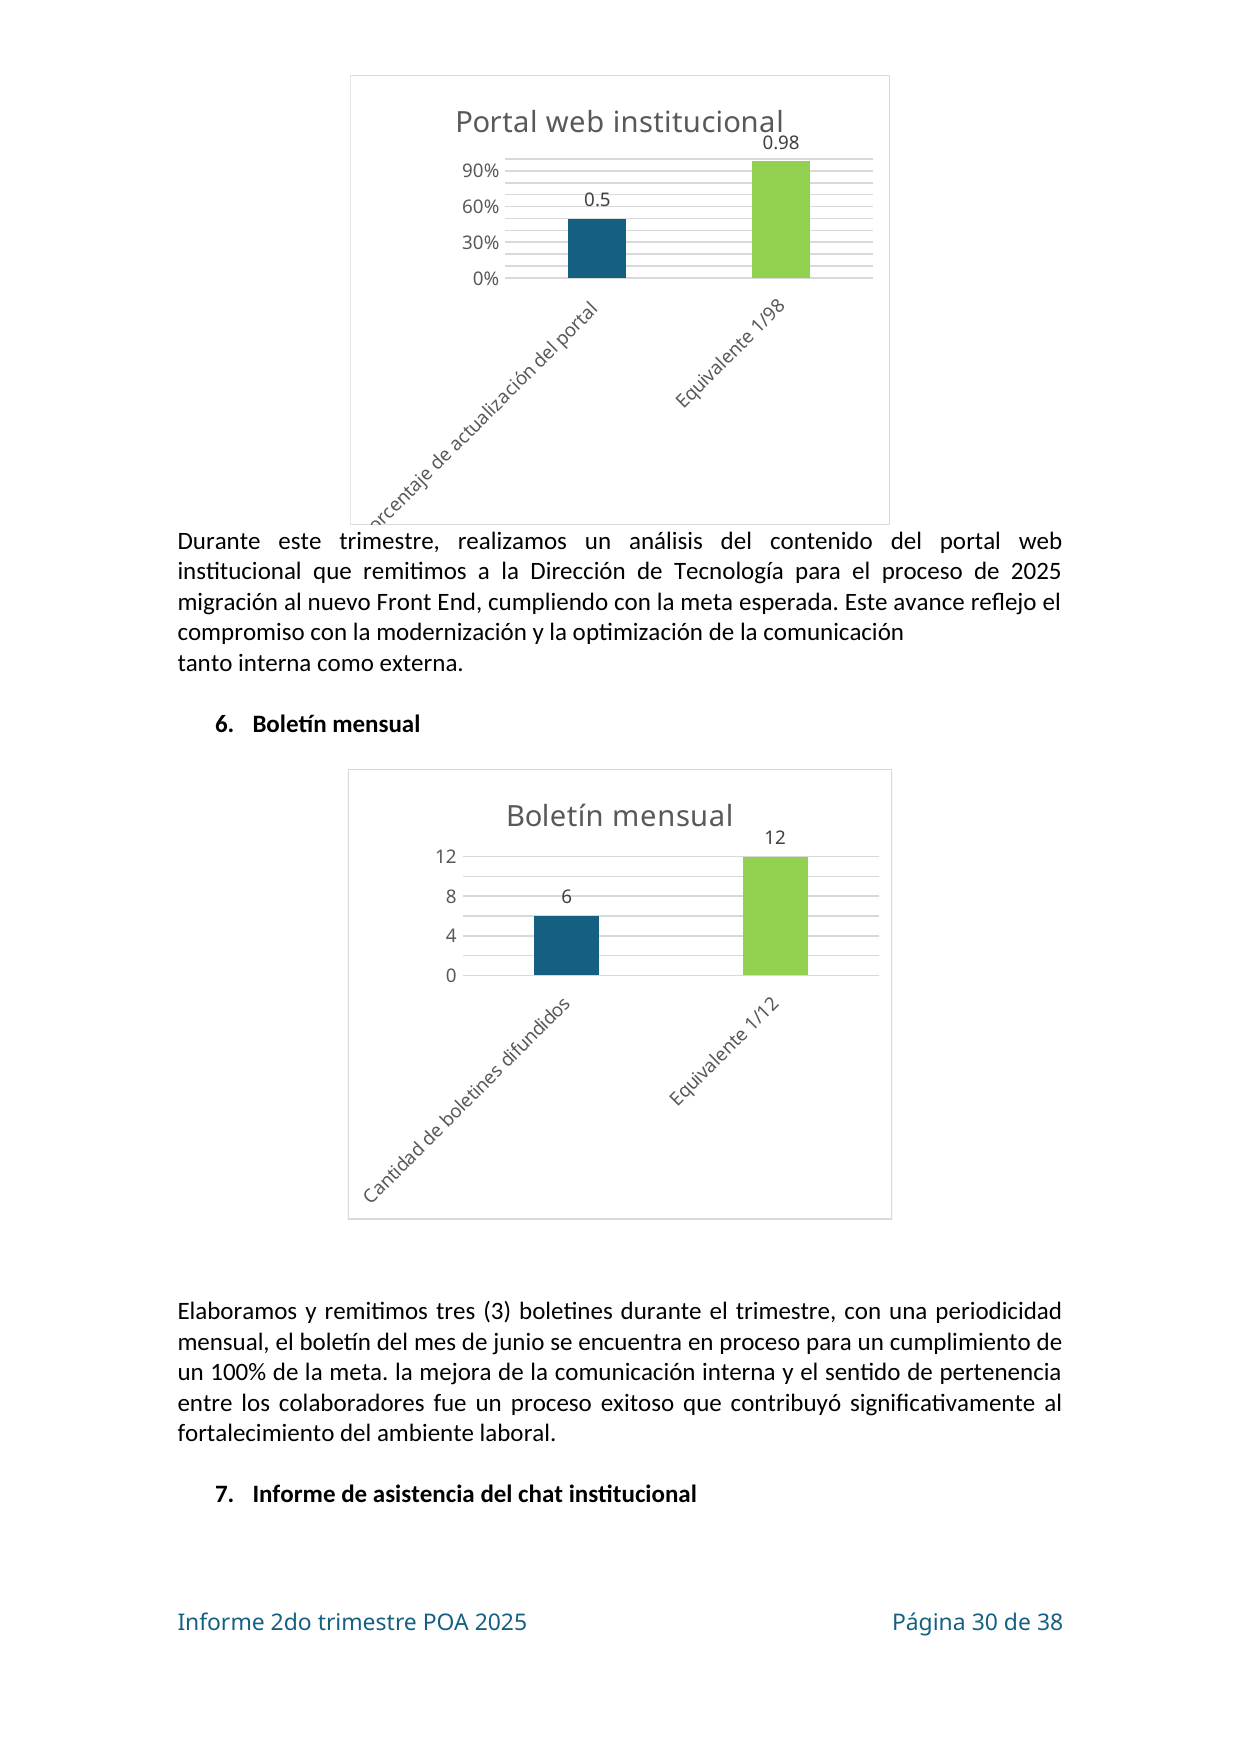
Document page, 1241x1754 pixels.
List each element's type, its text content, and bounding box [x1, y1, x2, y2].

list Elaboramos y remitimos tres (3) boletines durante el trimestre, con una periodicidad mensual, el boletín del mes de junio se encuentra en proceso para un cumplimiento de un 100% de la meta. la mejora de la comunicación interna y el sentido de pertenencia entre los colaboradores fue un proceso exitoso que contribuyó significativamente al fortalecimiento del ambiente laboral. [177, 1295, 1063, 1448]
list Informe de asistencia del chat institucional [215, 1478, 1063, 1509]
list Boletín mensual [215, 708, 1063, 739]
list Durante este trimestre, realizamos un análisis del contenido del portal web institucional que remitimos a la Dirección de Tecnología para el proceso de 2025 migración al nuevo Front End, cumpliendo con la meta esperada. Este avance reflejo el compromiso con la modernización y la optimización de la comunicación [177, 525, 1063, 647]
list tanto interna como externa. [177, 647, 1063, 678]
